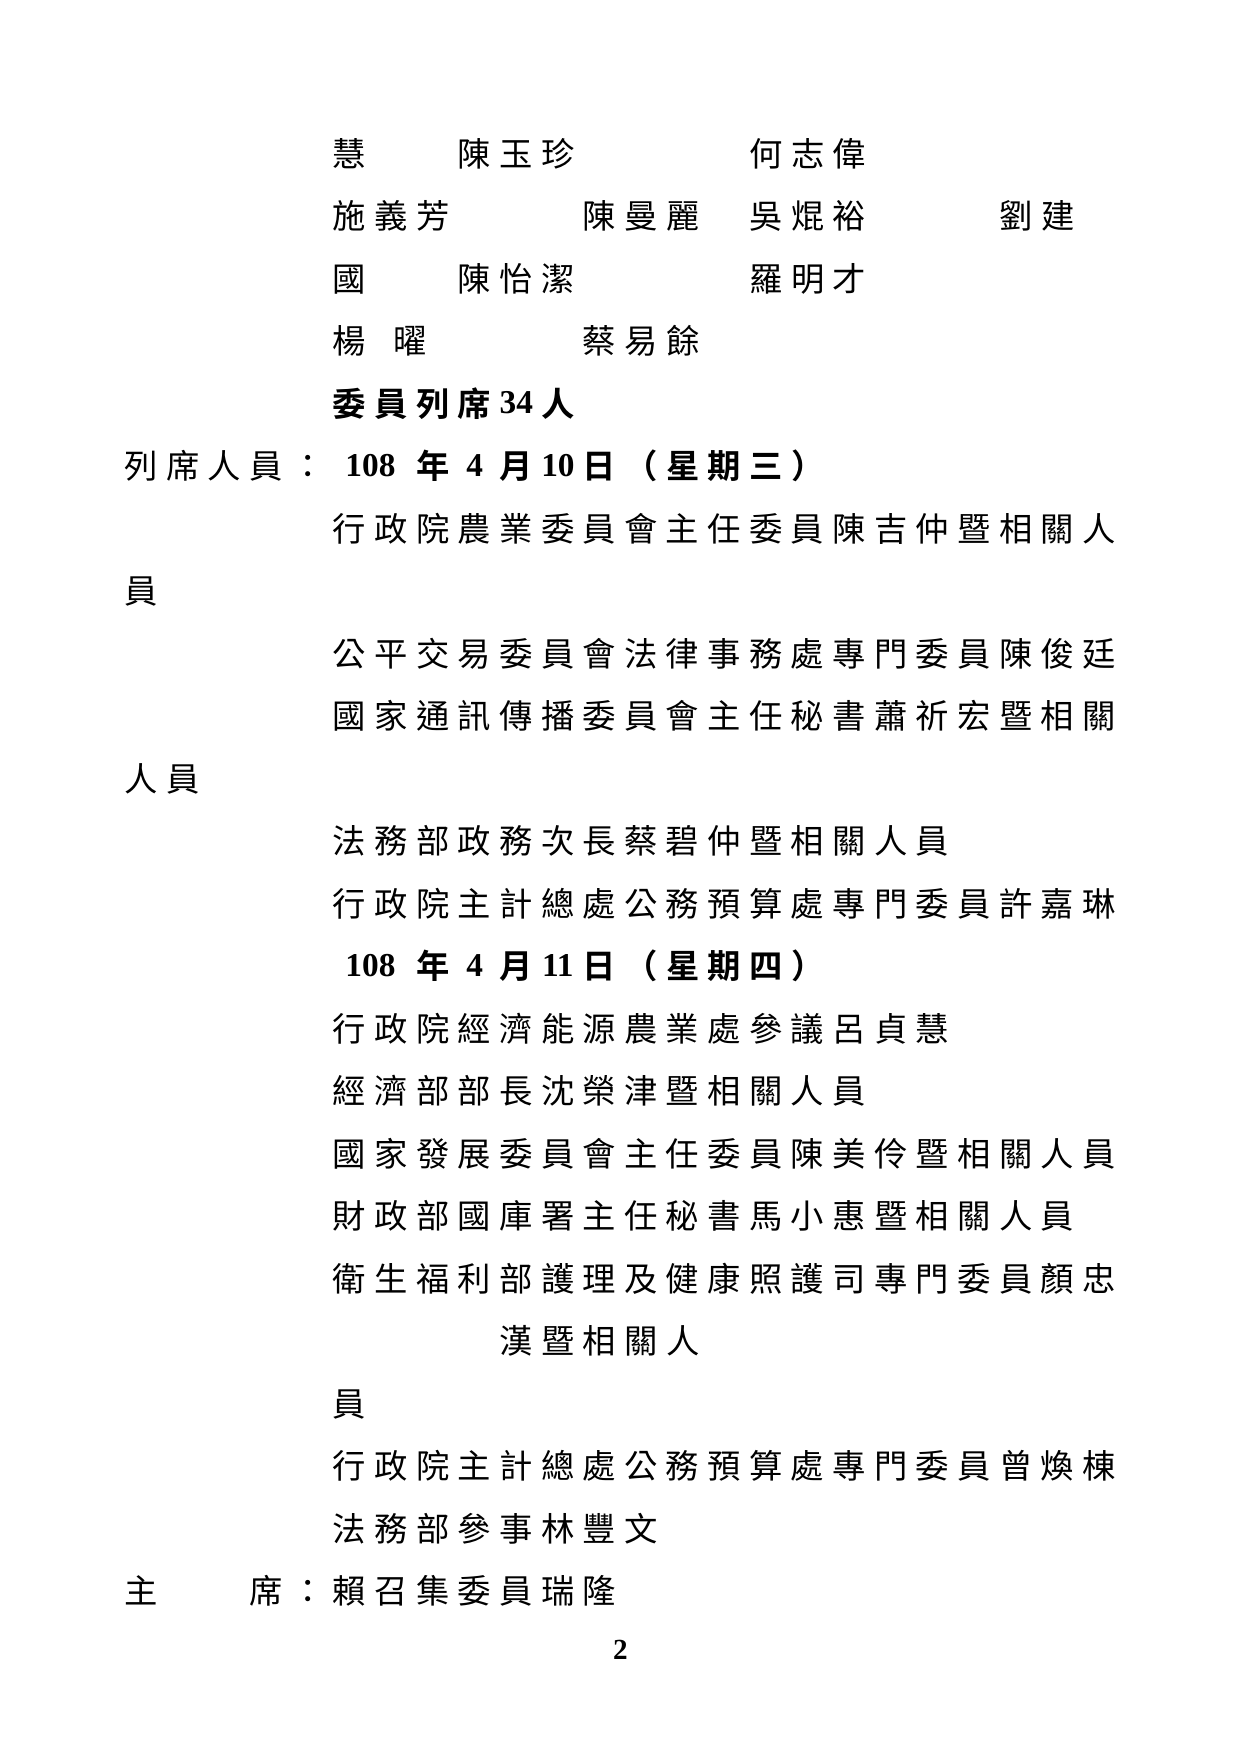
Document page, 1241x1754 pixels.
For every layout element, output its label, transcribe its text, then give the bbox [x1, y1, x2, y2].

text 國家通訊傳播委員會主任秘書蕭祈宏暨相關人員 [120, 673, 1120, 798]
text 行政院主計總處公務預算處專門委員曾煥棟 [293, 1423, 1120, 1485]
text 行政院經濟能源農業處參議呂貞慧 [293, 985, 1120, 1048]
text 行政院主計總處公務預算處專門委員許嘉琳 [120, 860, 1120, 923]
text 法務部政務次長蔡碧仲暨相關人員 [120, 798, 1120, 860]
text 法務部參事林豐文 [293, 1485, 1120, 1548]
text 公平交易委員會法律事務處專門委員陳俊廷 [120, 610, 1120, 673]
text 員 [293, 1360, 1120, 1423]
text 108年4月11日（星期四） [120, 923, 1120, 985]
text 列席人員：108年4月10日（星期三） [120, 423, 1120, 485]
text 慧 陳玉珍 何志偉 施義芳 陳曼麗 吳焜裕 劉建國 陳怡潔 羅明才 楊曜 蔡易餘 委員列席34人 [122, 110, 1086, 423]
text 主 席：賴召集委員瑞隆 [120, 1548, 1120, 1610]
text 行政院農業委員會主任委員陳吉仲暨相關人員 [120, 485, 1120, 610]
text 經濟部部長沈榮津暨相關人員 [293, 1048, 1120, 1110]
text 財政部國庫署主任秘書馬小惠暨相關人員 [293, 1173, 1120, 1235]
text 衛生福利部護理及健康照護司專門委員顏忠漢暨相關人 [293, 1235, 1120, 1360]
text 國家發展委員會主任委員陳美伶暨相關人員 [293, 1110, 1120, 1173]
